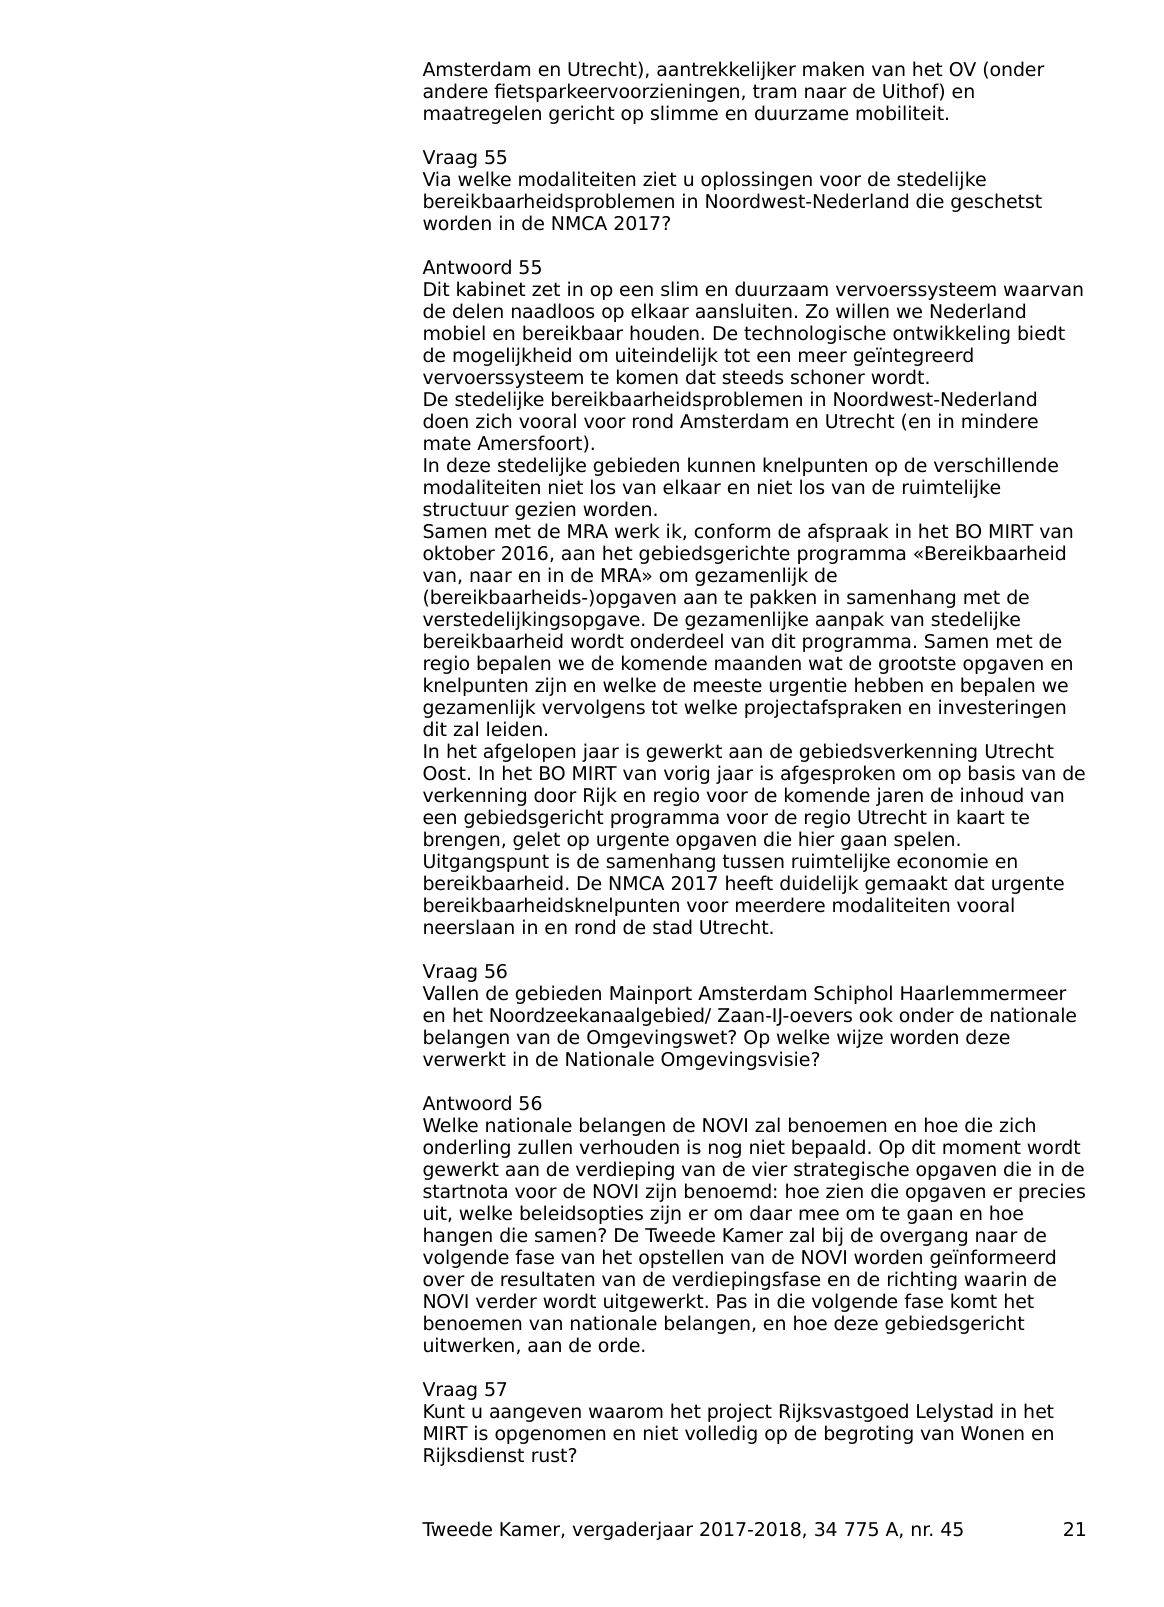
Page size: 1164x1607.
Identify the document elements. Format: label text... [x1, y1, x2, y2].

text Welke nationale belangen de NOVI zal benoemen en hoe die zich onderling zullen verhouden is nog niet bepaald. Op dit moment wordt gewerkt aan de verdieping van de vier strategische opgaven die in de startnota voor de NOVI zijn benoemd: hoe zien die opgaven er precies uit, welke beleidsopties zijn er om daar mee om te gaan en hoe hangen die samen? De Tweede Kamer zal bij de overgang naar de volgende fase van het opstellen van de NOVI worden geïnformeerd over de resultaten van de verdiepingsfase en de richting waarin de NOVI verder wordt uitgewerkt. Pas in die volgende fase komt het benoemen van nationale belangen, en hoe deze gebiedsgericht uitwerken, aan de orde. [422, 1115, 1087, 1357]
text Amsterdam en Utrecht), aantrekkelijker maken van het OV (onder andere fietsparkeervoorzieningen, tram naar de Uithof) en maatregelen gericht op slimme en duurzame mobiliteit. [422, 59, 1087, 125]
text In het afgelopen jaar is gewerkt aan de gebiedsverkenning Utrecht Oost. In het BO MIRT van vorig jaar is afgesproken om op basis van de verkenning door Rijk en regio voor de komende jaren de inhoud van een gebiedsgericht programma voor de regio Utrecht in kaart te brengen, gelet op urgente opgaven die hier gaan spelen. Uitgangspunt is de samenhang tussen ruimtelijke economie en bereikbaarheid. De NMCA 2017 heeft duidelijk gemaakt dat urgente bereikbaarheidsknelpunten voor meerdere modaliteiten vooral neerslaan in en rond de stad Utrecht. [422, 741, 1087, 939]
text Vraag 57 [422, 1379, 1087, 1401]
text Antwoord 56 [422, 1093, 1087, 1115]
text Dit kabinet zet in op een slim en duurzaam vervoerssysteem waarvan de delen naadloos op elkaar aansluiten. Zo willen we Nederland mobiel en bereikbaar houden. De technologische ontwikkeling biedt de mogelijkheid om uiteindelijk tot een meer geïntegreerd vervoerssysteem te komen dat steeds schoner wordt. [422, 279, 1087, 389]
text Vraag 55 [422, 147, 1087, 169]
text Vallen de gebieden Mainport Amsterdam Schiphol Haarlemmermeer en het Noordzeekanaalgebied/ Zaan-IJ-oevers ook onder de nationale belangen van de Omgevingswet? Op welke wijze worden deze verwerkt in de Nationale Omgevingsvisie? [422, 983, 1087, 1071]
text Vraag 56 [422, 961, 1087, 983]
text De stedelijke bereikbaarheidsproblemen in Noordwest-Nederland doen zich vooral voor rond Amsterdam en Utrecht (en in mindere mate Amersfoort). [422, 389, 1087, 455]
text Samen met de MRA werk ik, conform de afspraak in het BO MIRT van oktober 2016, aan het gebiedsgerichte programma «Bereikbaarheid van, naar en in de MRA» om gezamenlijk de (bereikbaarheids-)opgaven aan te pakken in samenhang met de verstedelijkingsopgave. De gezamenlijke aanpak van stedelijke bereikbaarheid wordt onderdeel van dit programma. Samen met de regio bepalen we de komende maanden wat de grootste opgaven en knelpunten zijn en welke de meeste urgentie hebben en bepalen we gezamenlijk vervolgens tot welke projectafspraken en investeringen dit zal leiden. [422, 521, 1087, 741]
text Via welke modaliteiten ziet u oplossingen voor de stedelijke bereikbaarheidsproblemen in Noordwest-Nederland die geschetst worden in de NMCA 2017? [422, 169, 1087, 235]
text Antwoord 55 [422, 257, 1087, 279]
text In deze stedelijke gebieden kunnen knelpunten op de verschillende modaliteiten niet los van elkaar en niet los van de ruimtelijke structuur gezien worden. [422, 455, 1087, 521]
text Kunt u aangeven waarom het project Rijksvastgoed Lelystad in het MIRT is opgenomen en niet volledig op de begroting van Wonen en Rijksdienst rust? [422, 1401, 1087, 1467]
